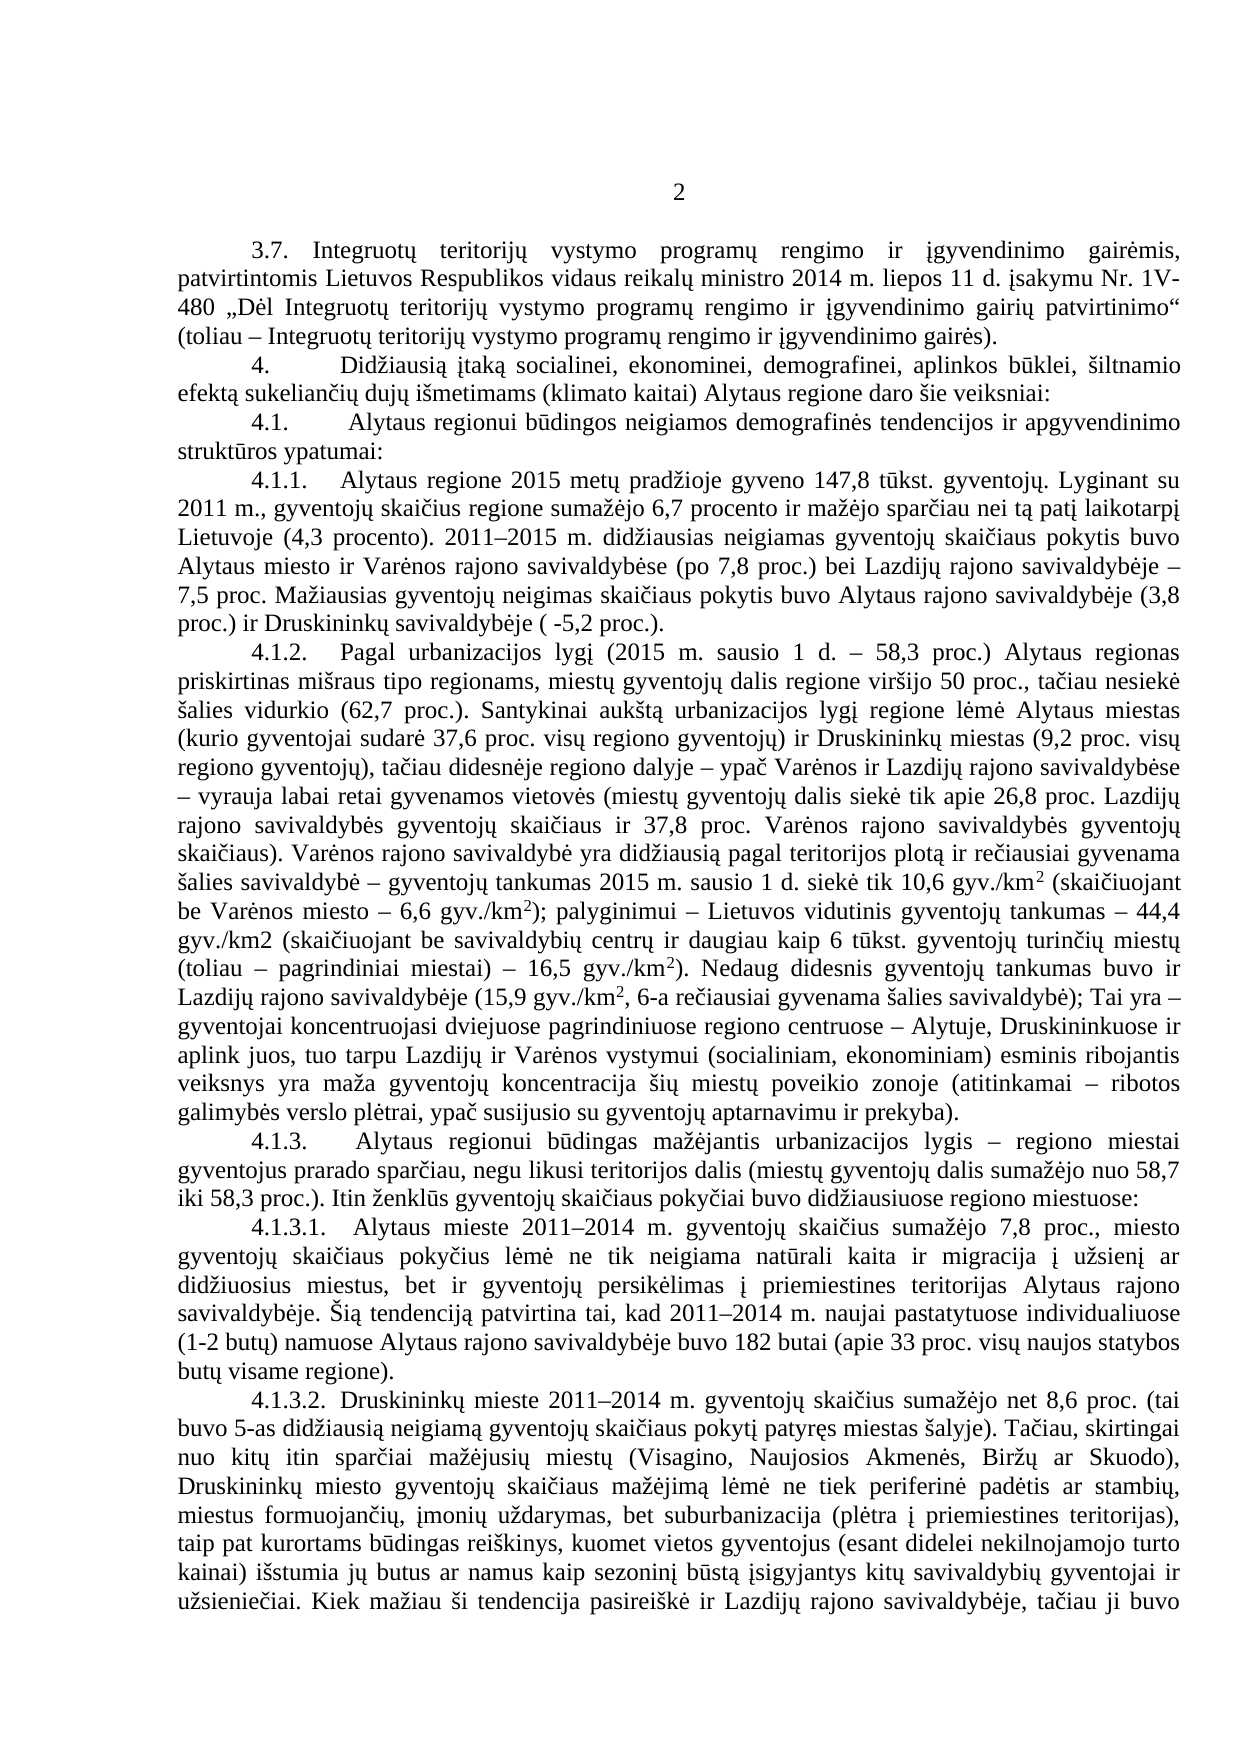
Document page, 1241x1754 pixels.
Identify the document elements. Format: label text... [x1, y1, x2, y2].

text 4. Didžiausią įtaką socialinei, ekonominei, demografinei, aplinkos būklei, šiltnamio efektą sukeliančių dujų išmetimams (klimato kaitai) Alytaus regione daro šie veiksniai: [177, 350, 1181, 407]
text 4.1.3. Alytaus regionui būdingas mažėjantis urbanizacijos lygis – regiono miestai gyventojus prarado sparčiau, negu likusi teritorijos dalis (miestų gyventojų dalis sumažėjo nuo 58,7 iki 58,3 proc.). Itin ženklūs gyventojų skaičiaus pokyčiai buvo didžiausiuose regiono miestuose: [177, 1126, 1181, 1212]
text 4.1.1. Alytaus regione 2015 metų pradžioje gyveno 147,8 tūkst. gyventojų. Lyginant su 2011 m., gyventojų skaičius regione sumažėjo 6,7 procento ir mažėjo sparčiau nei tą patį laikotarpį Lietuvoje (4,3 procento). 2011–2015 m. didžiausias neigiamas gyventojų skaičiaus pokytis buvo Alytaus miesto ir Varėnos rajono savivaldybėse (po 7,8 proc.) bei Lazdijų rajono savivaldybėje – 7,5 proc. Mažiausias gyventojų neigimas skaičiaus pokytis buvo Alytaus rajono savivaldybėje (3,8 proc.) ir Druskininkų savivaldybėje ( -5,2 proc.). [177, 465, 1181, 637]
text 4.1. Alytaus regionui būdingos neigiamos demografinės tendencijos ir apgyvendinimo struktūros ypatumai: [177, 407, 1181, 465]
text 4.1.2. Pagal urbanizacijos lygį (2015 m. sausio 1 d. – 58,3 proc.) Alytaus regionas priskirtinas mišraus tipo regionams, miestų gyventojų dalis regione viršijo 50 proc., tačiau nesiekė šalies vidurkio (62,7 proc.). Santykinai aukštą urbanizacijos lygį regione lėmė Alytaus miestas (kurio gyventojai sudarė 37,6 proc. visų regiono gyventojų) ir Druskininkų miestas (9,2 proc. visų regiono gyventojų), tačiau didesnėje regiono dalyje – ypač Varėnos ir Lazdijų rajono savivaldybėse – vyrauja labai retai gyvenamos vietovės (miestų gyventojų dalis siekė tik apie 26,8 proc. Lazdijų rajono savivaldybės gyventojų skaičiaus ir 37,8 proc. Varėnos rajono savivaldybės gyventojų skaičiaus). Varėnos rajono savivaldybė yra didžiausią pagal teritorijos plotą ir rečiausiai gyvenama šalies savivaldybė – gyventojų tankumas 2015 m. sausio 1 d. siekė tik 10,6 gyv./km2 (skaičiuojant be Varėnos miesto – 6,6 gyv./km2); palyginimui – Lietuvos vidutinis gyventojų tankumas – 44,4 gyv./km2 (skaičiuojant be savivaldybių centrų ir daugiau kaip 6 tūkst. gyventojų turinčių miestų (toliau – pagrindiniai miestai) – 16,5 gyv./km2). Nedaug didesnis gyventojų tankumas buvo ir Lazdijų rajono savivaldybėje (15,9 gyv./km2, 6-a rečiausiai gyvenama šalies savivaldybė); Tai yra – gyventojai koncentruojasi dviejuose pagrindiniuose regiono centruose – Alytuje, Druskininkuose ir aplink juos, tuo tarpu Lazdijų ir Varėnos vystymui (socialiniam, ekonominiam) esminis ribojantis veiksnys yra maža gyventojų koncentracija šių miestų poveikio zonoje (atitinkamai – ribotos galimybės verslo plėtrai, ypač susijusio su gyventojų aptarnavimu ir prekyba). [177, 637, 1181, 1126]
text 4.1.3.2. Druskininkų mieste 2011–2014 m. gyventojų skaičius sumažėjo net 8,6 proc. (tai buvo 5-as didžiausią neigiamą gyventojų skaičiaus pokytį patyręs miestas šalyje). Tačiau, skirtingai nuo kitų itin sparčiai mažėjusių miestų (Visagino, Naujosios Akmenės, Biržų ar Skuodo), Druskininkų miesto gyventojų skaičiaus mažėjimą lėmė ne tiek periferinė padėtis ar stambių, miestus formuojančių, įmonių uždarymas, bet suburbanizacija (plėtra į priemiestines teritorijas), taip pat kurortams būdingas reiškinys, kuomet vietos gyventojus (esant didelei nekilnojamojo turto kainai) išstumia jų butus ar namus kaip sezoninį būstą įsigyjantys kitų savivaldybių gyventojai ir užsieniečiai. Kiek mažiau ši tendencija pasireiškė ir Lazdijų rajono savivaldybėje, tačiau ji buvo [177, 1385, 1181, 1615]
text 4.1.3.1. Alytaus mieste 2011–2014 m. gyventojų skaičius sumažėjo 7,8 proc., miesto gyventojų skaičiaus pokyčius lėmė ne tik neigiama natūrali kaita ir migracija į užsienį ar didžiuosius miestus, bet ir gyventojų persikėlimas į priemiestines teritorijas Alytaus rajono savivaldybėje. Šią tendenciją patvirtina tai, kad 2011–2014 m. naujai pastatytuose individualiuose (1-2 butų) namuose Alytaus rajono savivaldybėje buvo 182 butai (apie 33 proc. visų naujos statybos butų visame regione). [177, 1212, 1181, 1385]
text 3.7. Integruotų teritorijų vystymo programų rengimo ir įgyvendinimo gairėmis, patvirtintomis Lietuvos Respublikos vidaus reikalų ministro 2014 m. liepos 11 d. įsakymu Nr. 1V- 480 „Dėl Integruotų teritorijų vystymo programų rengimo ir įgyvendinimo gairių patvirtinimo“ (toliau – Integruotų teritorijų vystymo programų rengimo ir įgyvendinimo gairės). [177, 235, 1181, 350]
